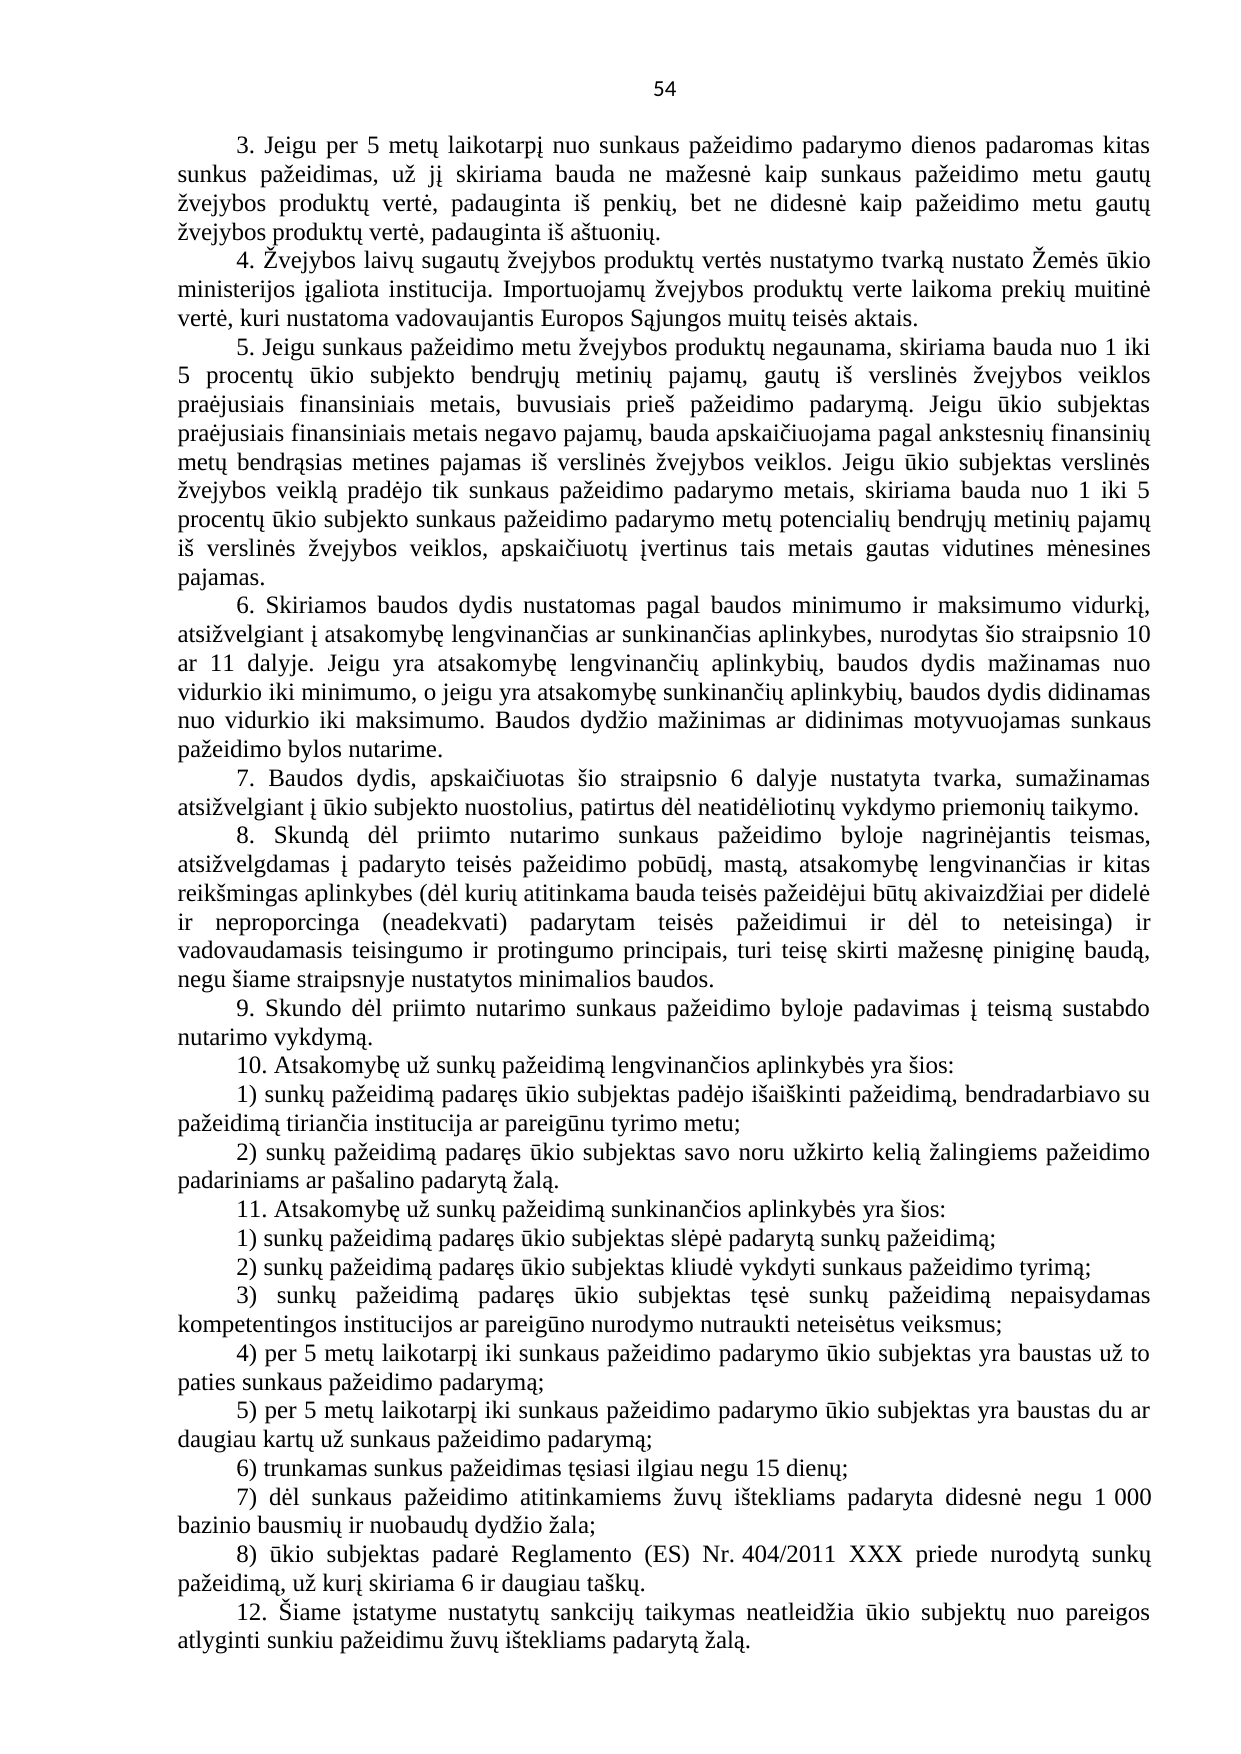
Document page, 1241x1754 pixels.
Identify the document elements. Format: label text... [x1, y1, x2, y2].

text 12. Šiame įstatyme nustatytų sankcijų taikymas neatleidžia ūkio subjektų nuo pareigos atlyginti sunkiu pažeidimu žuvų ištekliams padarytą žalą. [177, 1597, 1152, 1654]
text 2) sunkų pažeidimą padaręs ūkio subjektas kliudė vykdyti sunkaus pažeidimo tyrimą; [177, 1252, 1152, 1281]
text 1) sunkų pažeidimą padaręs ūkio subjektas padėjo išaiškinti pažeidimą, bendradarbiavo su pažeidimą tiriančia institucija ar pareigūnu tyrimo metu; [177, 1079, 1152, 1137]
text 7. Baudos dydis, apskaičiuotas šio straipsnio 6 dalyje nustatyta tvarka, sumažinamas atsižvelgiant į ūkio subjekto nuostolius, patirtus dėl neatidėliotinų vykdymo priemonių taikymo. [177, 763, 1152, 821]
text 3. Jeigu per 5 metų laikotarpį nuo sunkaus pažeidimo padarymo dienos padaromas kitas sunkus pažeidimas, už jį skiriama bauda ne mažesnė kaip sunkaus pažeidimo metu gautų žvejybos produktų vertė, padauginta iš penkių, bet ne didesnė kaip pažeidimo metu gautų žvejybos produktų vertė, padauginta iš aštuonių. [177, 131, 1152, 246]
text 5. Jeigu sunkaus pažeidimo metu žvejybos produktų negaunama, skiriama bauda nuo 1 iki 5 procentų ūkio subjekto bendrųjų metinių pajamų, gautų iš verslinės žvejybos veiklos praėjusiais finansiniais metais, buvusiais prieš pažeidimo padarymą. Jeigu ūkio subjektas praėjusiais finansiniais metais negavo pajamų, bauda apskaičiuojama pagal ankstesnių finansinių metų bendrąsias metines pajamas iš verslinės žvejybos veiklos. Jeigu ūkio subjektas verslinės žvejybos veiklą pradėjo tik sunkaus pažeidimo padarymo metais, skiriama bauda nuo 1 iki 5 procentų ūkio subjekto sunkaus pažeidimo padarymo metų potencialių bendrųjų metinių pajamų iš verslinės žvejybos veiklos, apskaičiuotų įvertinus tais metais gautas vidutines mėnesines pajamas. [177, 332, 1152, 591]
text 9. Skundo dėl priimto nutarimo sunkaus pažeidimo byloje padavimas į teismą sustabdo nutarimo vykdymą. [177, 993, 1152, 1051]
text 2) sunkų pažeidimą padaręs ūkio subjektas savo noru užkirto kelią žalingiems pažeidimo padariniams ar pašalino padarytą žalą. [177, 1137, 1152, 1194]
text 6) trunkamas sunkus pažeidimas tęsiasi ilgiau negu 15 dienų; [177, 1453, 1152, 1482]
text 6. Skiriamos baudos dydis nustatomas pagal baudos minimumo ir maksimumo vidurkį, atsižvelgiant į atsakomybę lengvinančias ar sunkinančias aplinkybes, nurodytas šio straipsnio 10 ar 11 dalyje. Jeigu yra atsakomybę lengvinančių aplinkybių, baudos dydis mažinamas nuo vidurkio iki minimumo, o jeigu yra atsakomybę sunkinančių aplinkybių, baudos dydis didinamas nuo vidurkio iki maksimumo. Baudos dydžio mažinimas ar didinimas motyvuojamas sunkaus pažeidimo bylos nutarime. [177, 591, 1152, 763]
text 4. Žvejybos laivų sugautų žvejybos produktų vertės nustatymo tvarką nustato Žemės ūkio ministerijos įgaliota institucija. Importuojamų žvejybos produktų verte laikoma prekių muitinė vertė, kuri nustatoma vadovaujantis Europos Sąjungos muitų teisės aktais. [177, 246, 1152, 332]
text 4) per 5 metų laikotarpį iki sunkaus pažeidimo padarymo ūkio subjektas yra baustas už to paties sunkaus pažeidimo padarymą; [177, 1338, 1152, 1396]
text 10. Atsakomybę už sunkų pažeidimą lengvinančios aplinkybės yra šios: [177, 1051, 1152, 1079]
text 8) ūkio subjektas padarė Reglamento (ES) Nr. 404/2011 XXX priede nurodytą sunkų pažeidimą, už kurį skiriama 6 ir daugiau taškų. [177, 1539, 1152, 1597]
text 1) sunkų pažeidimą padaręs ūkio subjektas slėpė padarytą sunkų pažeidimą; [177, 1223, 1152, 1252]
text 3) sunkų pažeidimą padaręs ūkio subjektas tęsė sunkų pažeidimą nepaisydamas kompetentingos institucijos ar pareigūno nurodymo nutraukti neteisėtus veiksmus; [177, 1281, 1152, 1338]
text 7) dėl sunkaus pažeidimo atitinkamiems žuvų ištekliams padaryta didesnė negu 1 000 bazinio bausmių ir nuobaudų dydžio žala; [177, 1482, 1152, 1539]
text 5) per 5 metų laikotarpį iki sunkaus pažeidimo padarymo ūkio subjektas yra baustas du ar daugiau kartų už sunkaus pažeidimo padarymą; [177, 1396, 1152, 1453]
text 11. Atsakomybę už sunkų pažeidimą sunkinančios aplinkybės yra šios: [177, 1194, 1152, 1223]
text 8. Skundą dėl priimto nutarimo sunkaus pažeidimo byloje nagrinėjantis teismas, atsižvelgdamas į padaryto teisės pažeidimo pobūdį, mastą, atsakomybę lengvinančias ir kitas reikšmingas aplinkybes (dėl kurių atitinkama bauda teisės pažeidėjui būtų akivaizdžiai per didelė ir neproporcinga (neadekvati) padarytam teisės pažeidimui ir dėl to neteisinga) ir vadovaudamasis teisingumo ir protingumo principais, turi teisę skirti mažesnę piniginę baudą, negu šiame straipsnyje nustatytos minimalios baudos. [177, 821, 1152, 993]
